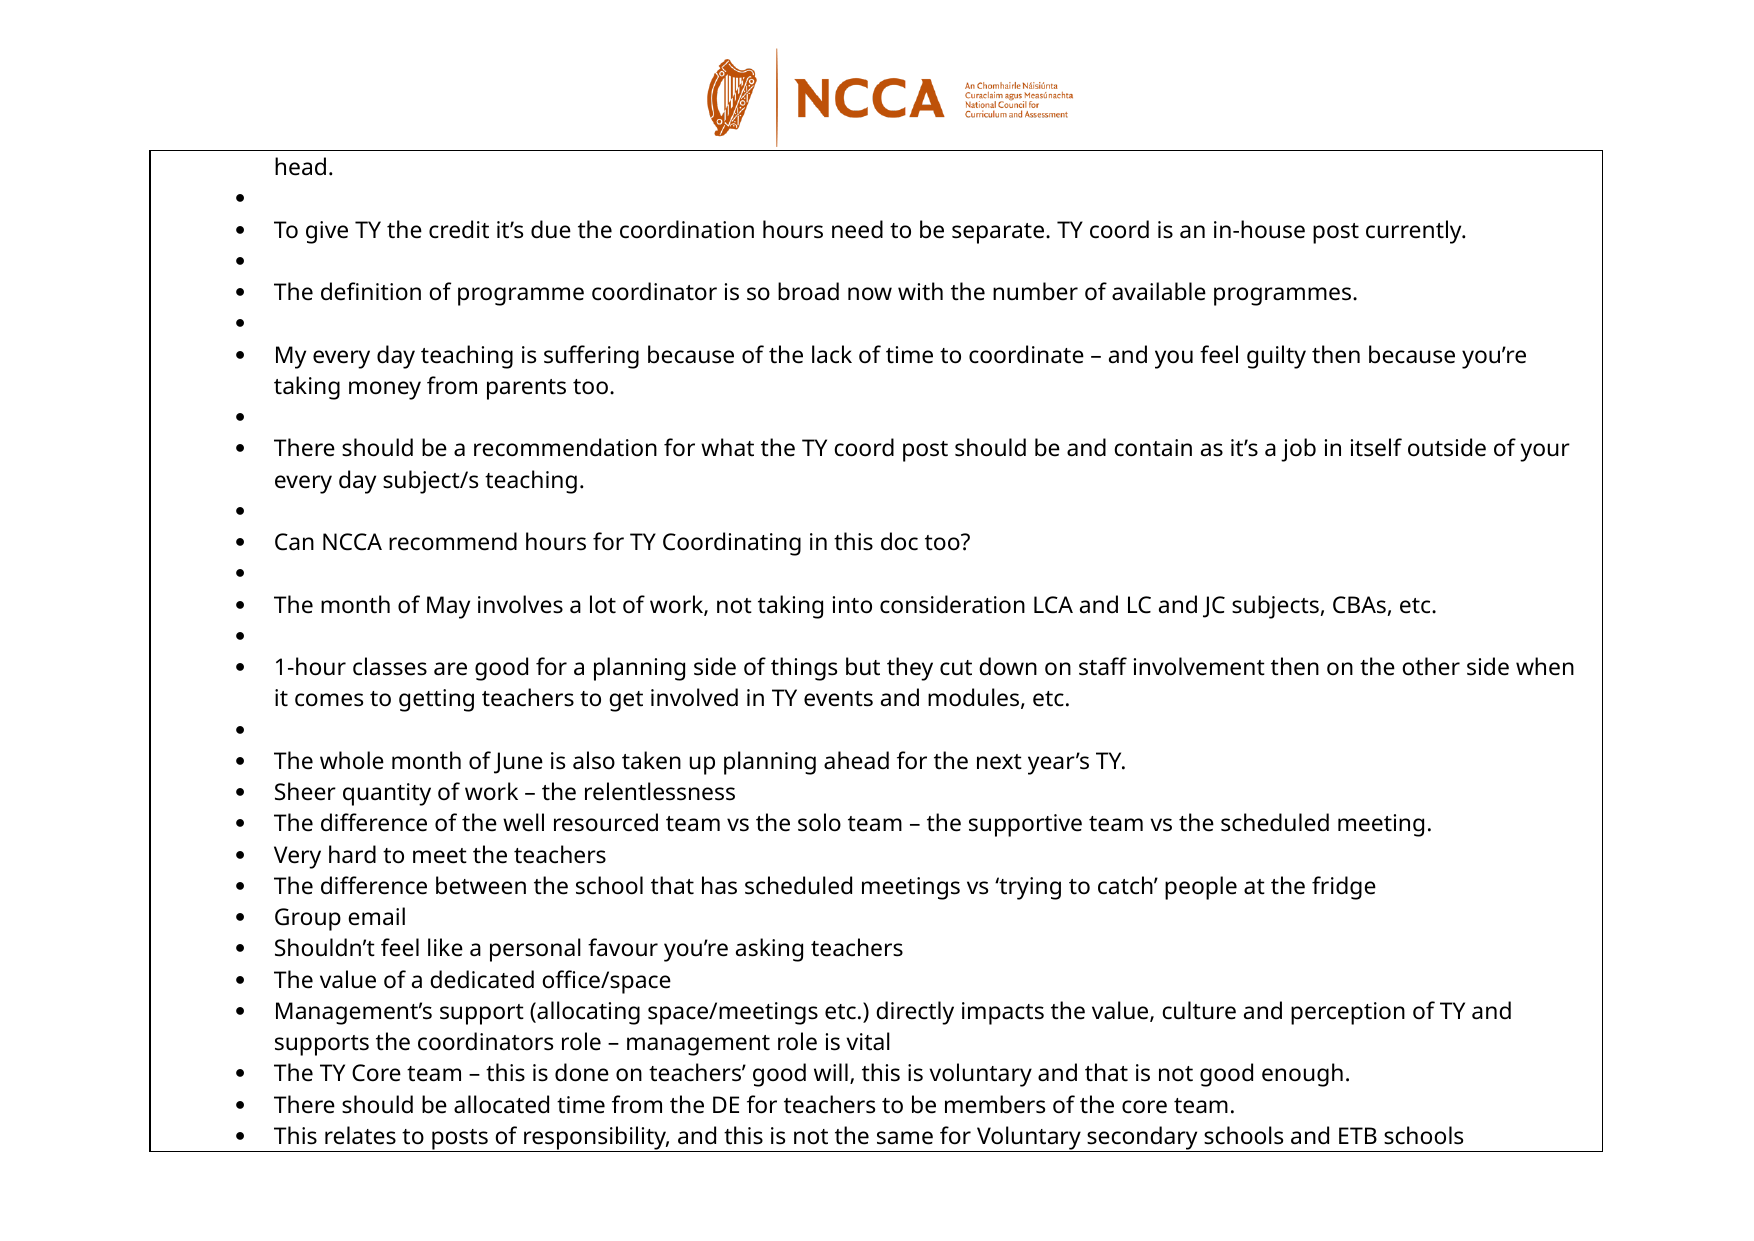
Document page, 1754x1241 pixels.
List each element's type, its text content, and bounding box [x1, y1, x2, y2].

table_cell Coordination of the TY Programme The Programme Statement outlines the role of the TY Coordinator, and the need for support of senior management, a TY Core Team, teachers and the wider school community for a revised TY programme. Please share your feedback on this section. Big issue with the TY core team having to support the TY Programme in a volunteering basis. There is a need to remove the TY coordinator from the general programme coordinator post. The document has a paragraph on coordinator but actually says nothing. There is a need for a coordinators guidelines like there are teacher guidelines for subjects. There is very little a coordinator can do with small budgets. Great that coordinator and core team is emphasised Will have to place importance into coordinator and team This is now a designated role so time should be enabled to support this Once a week allotted time would be great for a Form tutor for TY year group First point of contact for parents is a tutor- to maximise time and reduce admin purposes for TY coordinator TY Core Team meeting once a month at least, including tutors On TY core team -should be a broad staff representation- tutor, guidance, SET Portfolio class required - should be tutor to facilitate this – should be timetabled More emphasis on senior management team -they dictate the tone and pace ,if no support from management it is a lonely battle Ty coordinator; many not be in a senior management role The necessity support from SM needs to be reiterated People should be rewarded in some description for carting out so much extra for TY and giving up so much personal time Greater emphasis on P and DP and their role in supporting TY This is an implementation issue if the P or DP is not pro TY If the likes of the 40 min JC planning time as a dept was written into a formal document it would support the TY coordinator so much Band of TY class times for subject teachers so they can rotate and teach the TYs to the teacher strengths n They would also get to know all the students E,g English teachers banded one teach poetry and rotate every 4 weeks Online Portfolio is not an option for some schools as they do not have access to a computer room/tablets. Garda Vetting-requirements a real issue for coordinators to ask coaches/speakers etc Is there a need to prescribe the members of a TY team? Specific prescribing the members- guidance councillor. Mixed views on the prescribing of members. Another contributor note the word ‘generally’ used in the statement Time to meet is a big issue, meeting people, for the most part, informally. Should more structured ‘time to coordinate’ be mentioned in this section? TY programmes need to be very flexible- what works for one cohort does not necessarily work for others Adaptability can be a real challenge Should there be a reference to costs? Where are the financial supports? Distinction between a programme coordinator and a TY coordinator. This may be the same person in most schools but not all. Greater clarity perhaps. The idea is right – working with a core team is important but getting a core team is tricky – so although the idea within the TYPS is good it doesn’t really reflect the reality of the situation on the ground. So maybe the core team should be a more sanctioned role within the TY experience. The definition of the core team should be more explicit Too much flexibility in the role of the core team - the statement should reflect a more specific role. The document assumes that the senior management team have a clearly defined role – this is problematic. There is nothing in the document about meeting time for example – so it assumes that the school will organise this – maybe talk about using Croke Park hours for example – but this is not in the document. Also the statement does not take into account that teachers have other roles of responsibilities in the school - this needs to be reflected. It should recommend that a member of the senior management team should be on the Core Team – this should be compulsory On page 8 it talks about developing the programme but not scaffolding to show how this may work - this statement is too loose TY coordinator is not a defined role …. Agree that it works best through a core team but time is needed for the core team to meet and this should be facilitated outside of good will Not happy to see the core team as an option ..ie the use of the words will generally include if a separate role works best Best REPLACED WITH CAN ONLY REMOVE THE WORD GENARALLY BEFORE INCLUDE A separate role is required What is written here with the improviso set out that the TY coordinator has to be AP1 holder This is hugely varied from school-to-school as what happens. It’s usually me all the time that does all of this work. There are no hours given to teachers to support a Core Team – this needs to be given. LCA, TY are programme coordinator programmes – you could also be doing JCSP across 1st, 2nd and 3rd year. There needs to be a cap on the hours and number of kids that can be dealt with as well as programmes and being a year head. To give TY the credit it’s due the coordination hours need to be separate. TY coord is an in-house post currently. The definition of programme coordinator is so broad now with the number of available programmes. My every day teaching is suffering because of the lack of time to coordinate – and you feel guilty then because you’re taking money from parents too. There should be a recommendation for what the TY coord post should be and contain as it’s a job in itself outside of your every day subject/s teaching. Can NCCA recommend hours for TY Coordinating in this doc too? The month of May involves a lot of work, not taking into consideration LCA and LC and JC subjects, CBAs, etc. 1-hour classes are good for a planning side of things but they cut down on staff involvement then on the other side when it comes to getting teachers to get involved in TY events and modules, etc. The whole month of June is also taken up planning ahead for the next year’s TY. Sheer quantity of work – the relentlessness The difference of the well resourced team vs the solo team – the supportive team vs the scheduled meeting. Very hard to meet the teachers The difference between the school that has scheduled meetings vs ‘trying to catch’ people at the fridge Group email Shouldn’t feel like a personal favour you’re asking teachers The value of a dedicated office/space Management’s support (allocating space/meetings etc.) directly impacts the value, culture and perception of TY and supports the coordinators role – management role is vital The TY Core team – this is done on teachers’ good will, this is voluntary and that is not good enough. There should be allocated time from the DE for teachers to be members of the core team. This relates to posts of responsibility, and this is not the same for Voluntary secondary schools and ETB schools The role of TY coordinator is also not the same across different schools. Some teachers could be responsible for different programmes. It is very difficult to get colleagues who don’t get time for this. It is important the Senior MGT are provided with the structures that allow for Core teams. Core teams can be very good at ideas, they can be very helpful, but they can also be useless, where they just join “on paper”. Buy-in from teachers is very difficult. We need to beg teachers for help. We have a new chance here and we need it to be properly structured and resourced. There are a lot of inequities in this role, different conditions, different pay. Year head and Programme coordinator is often the same person and this is a bad idea. TY students should have their own year head and a different coordinator. When I was able to ditch the year head role, I was able to reintroduce the international trip. “Schoolwide culture”: valuing the TY programme is a schoolwide culture issue as well, there are many manageability issues. There are implications of staffing as well, some teachers leave and then the module cannot be taught. Planning is hampered by getting the timetable the first day of term. A successful programme in a school has to work with the teachers that like to teach the programme, timetabling considerations need to be done well in advance. Include the wording: “according to available resources” on page 8. TY goes down the pecking order if there is teacher shortage. It comes back to the fact that TY should not cost money, it should be part of the child’s education. The student voice is missing from the Core team, it is very important to include students in the design of the programme. It also teaches students how to be part of a committee – it would be good to get some training in that for students. Discussion on the appointment of TY coordinator Discussion of work experience policies Discussion of insurance policies [151, 151, 1602, 1151]
